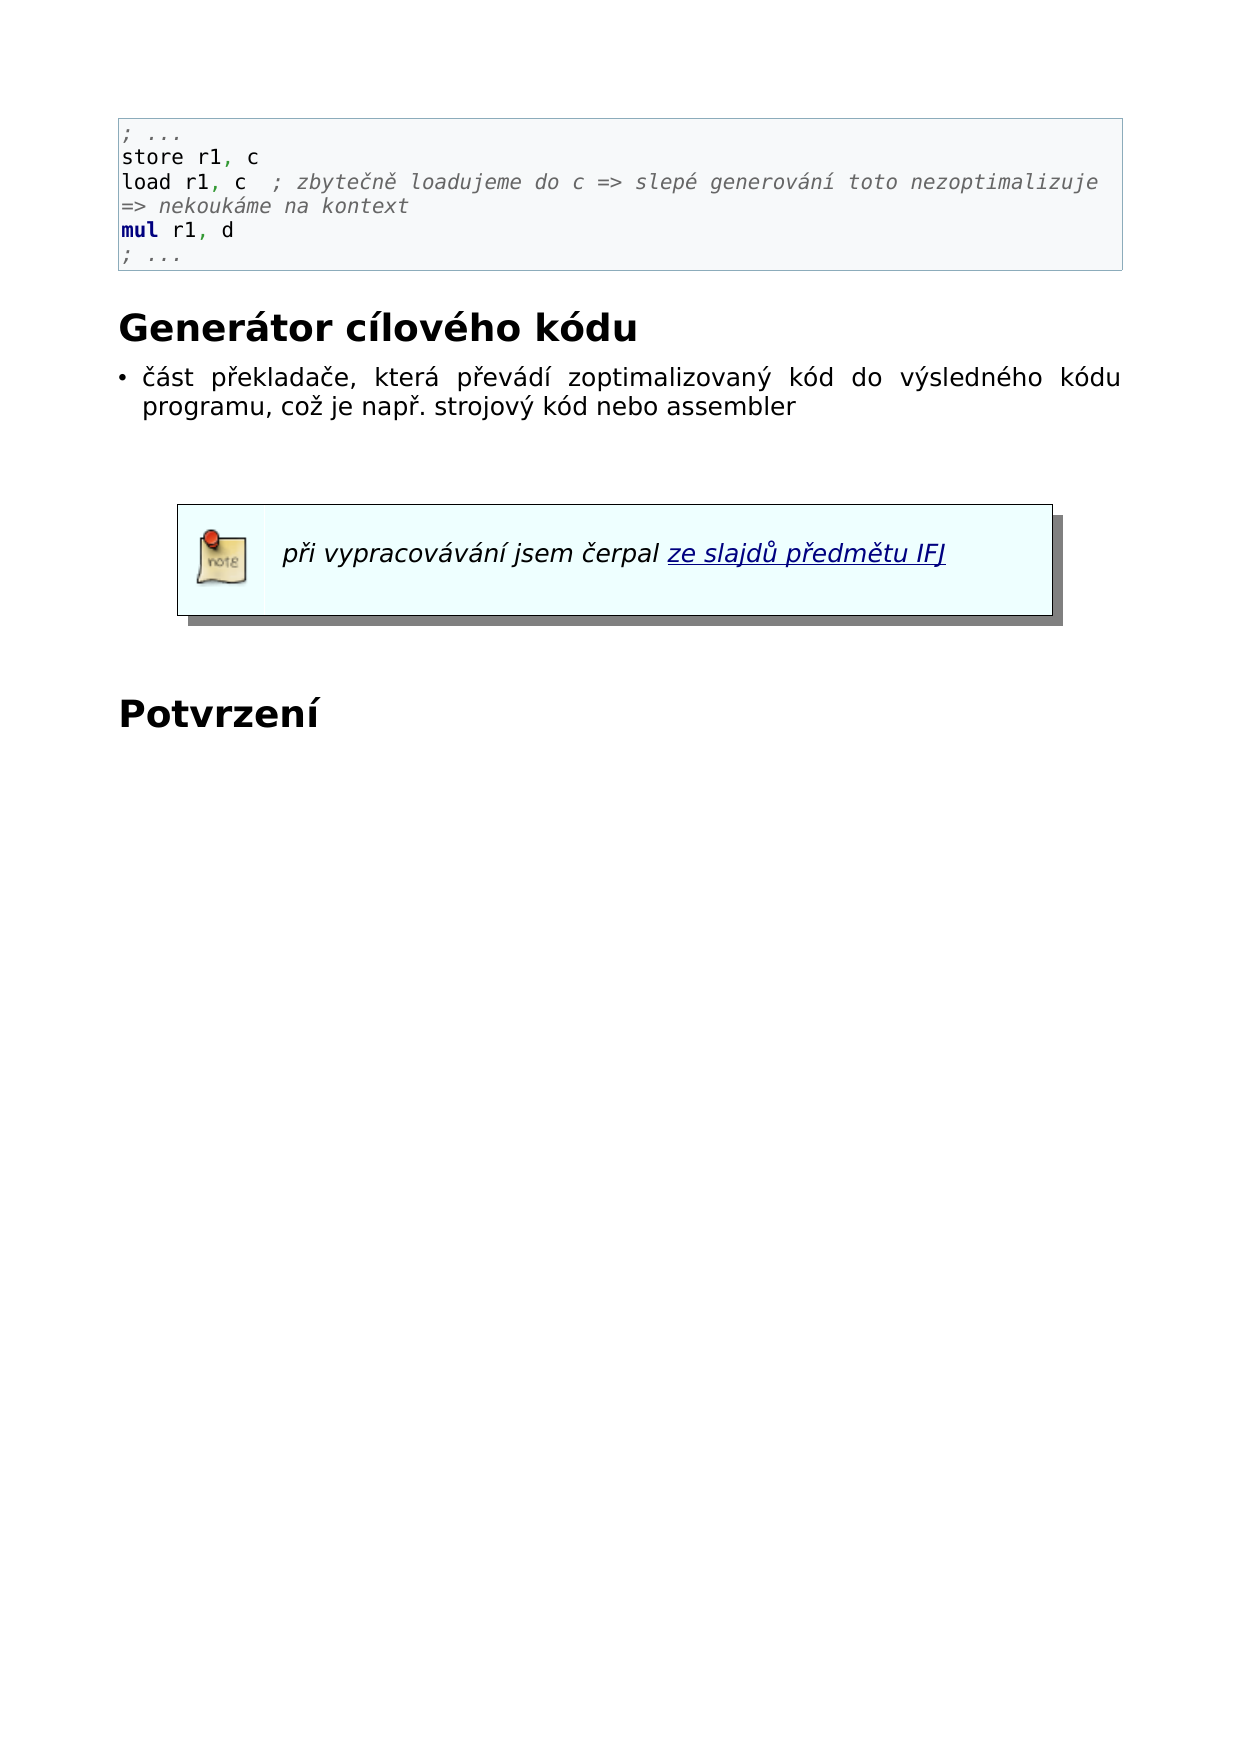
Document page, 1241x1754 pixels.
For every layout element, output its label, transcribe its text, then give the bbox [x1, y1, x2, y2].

text ; ... store r1, c load r1, c ; zbytečně loadujeme do c => slepé generování toto nezoptimalizuje => nekoukáme na kontext mul r1, d ; ... [119, 119, 1122, 270]
table_header při vypracovávání jsem čerpal ze slajdů předmětu IFJ [265, 505, 1052, 615]
picture [183, 522, 259, 598]
table_header [178, 505, 264, 615]
list část překladače, která převádí zoptimalizovaný kód do výsledného kódu programu, což je např. strojový kód nebo assembler [118, 363, 1122, 421]
subtitle Generátor cílového kódu [118, 307, 1122, 350]
subtitle Potvrzení [118, 692, 1122, 736]
